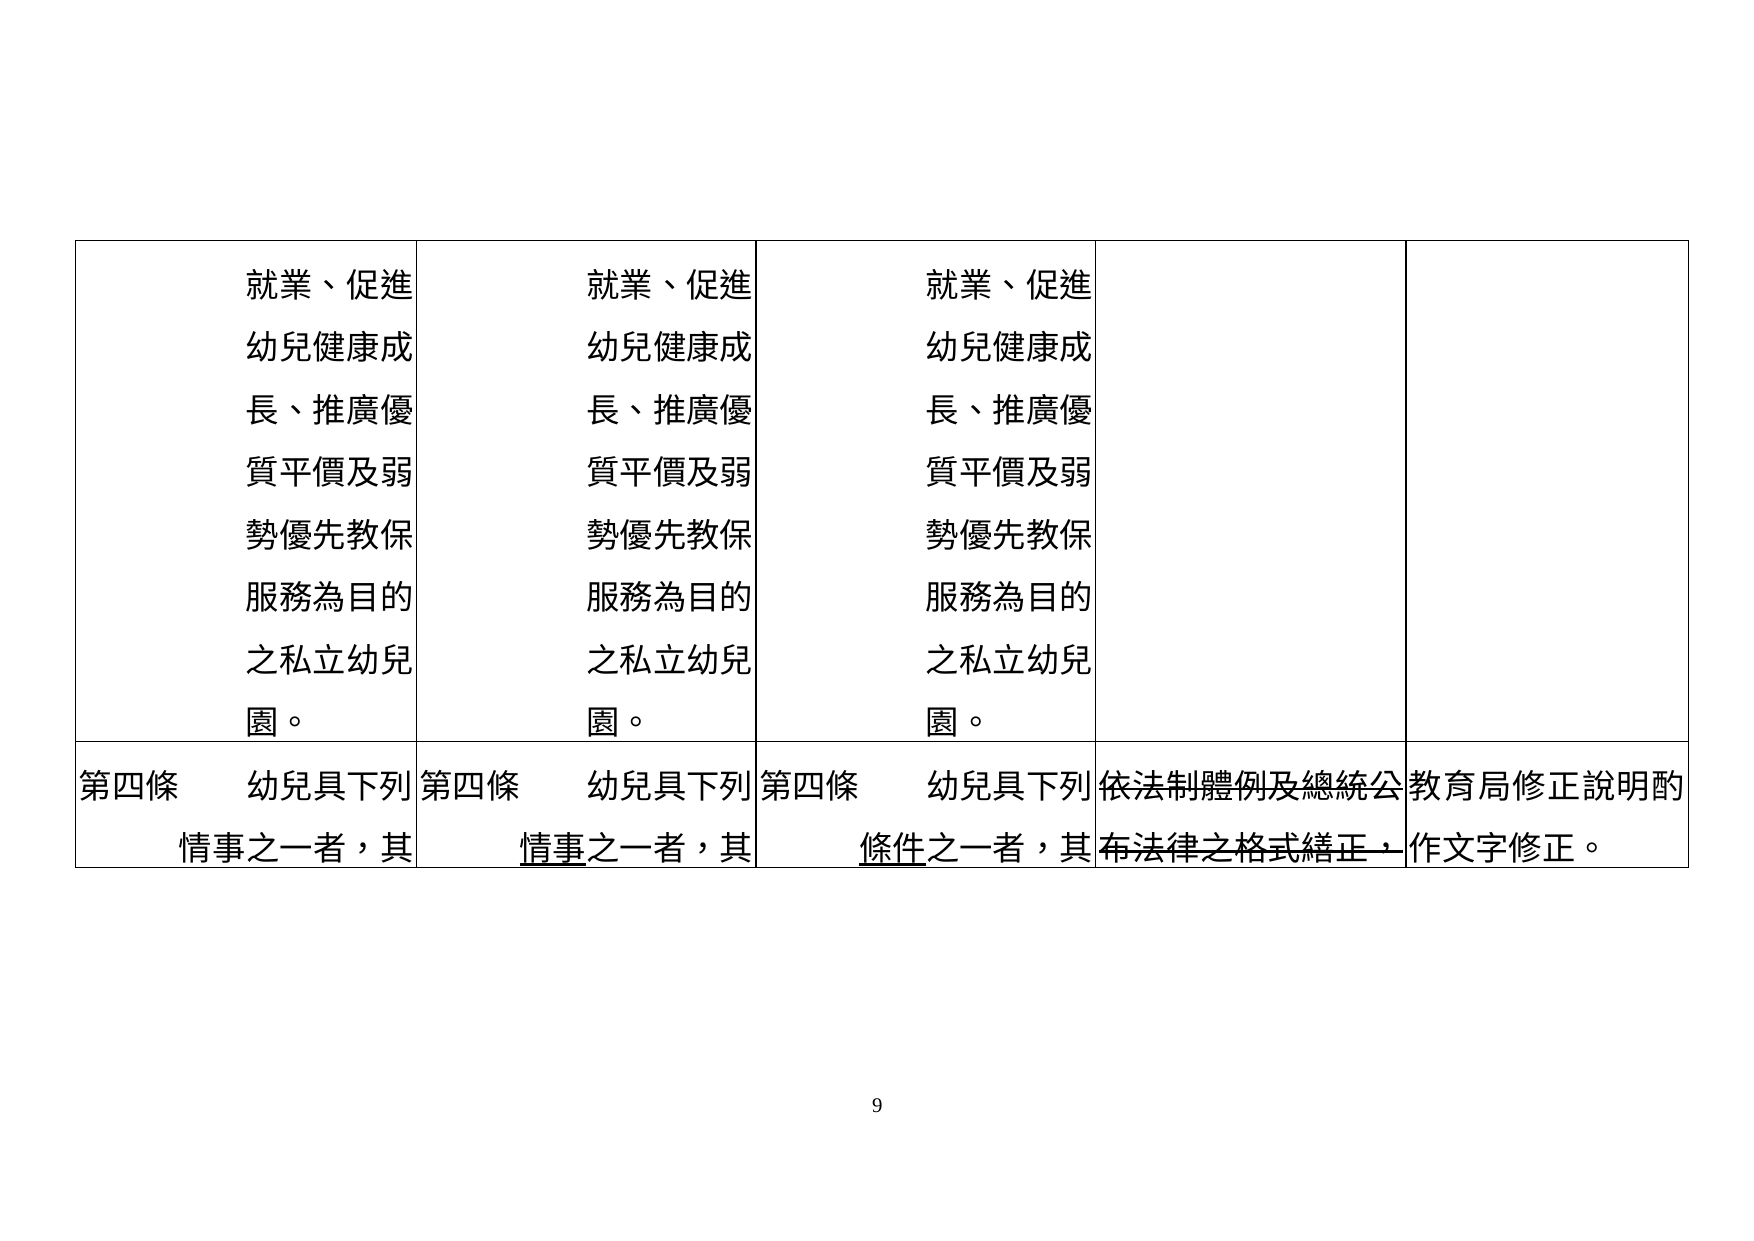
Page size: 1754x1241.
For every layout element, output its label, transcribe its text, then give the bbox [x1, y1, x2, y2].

table_cell 教育局修正說明酌作文字修正。 [1407, 742, 1688, 867]
table_cell 第四條 幼兒具下列情事之一者，其 [76, 742, 416, 867]
table_cell 第四條 幼兒具下列情事之一者，其 [417, 742, 755, 867]
table_cell 依法制體例及總統公布法律之格式繕正， [1096, 742, 1405, 867]
table_cell [1096, 241, 1405, 741]
table_cell 就業、促進幼兒健康成長、推廣優質平價及弱勢優先教保服務為目的之私立幼兒園。 [417, 241, 755, 741]
table_cell [1407, 241, 1688, 741]
table_cell 就業、促進幼兒健康成長、推廣優質平價及弱勢優先教保服務為目的之私立幼兒園。 [757, 241, 1095, 741]
table_cell 就業、促進幼兒健康成長、推廣優質平價及弱勢優先教保服務為目的之私立幼兒園。 [76, 241, 416, 741]
table_cell 第四條 幼兒具下列條件之一者，其 [757, 742, 1095, 867]
